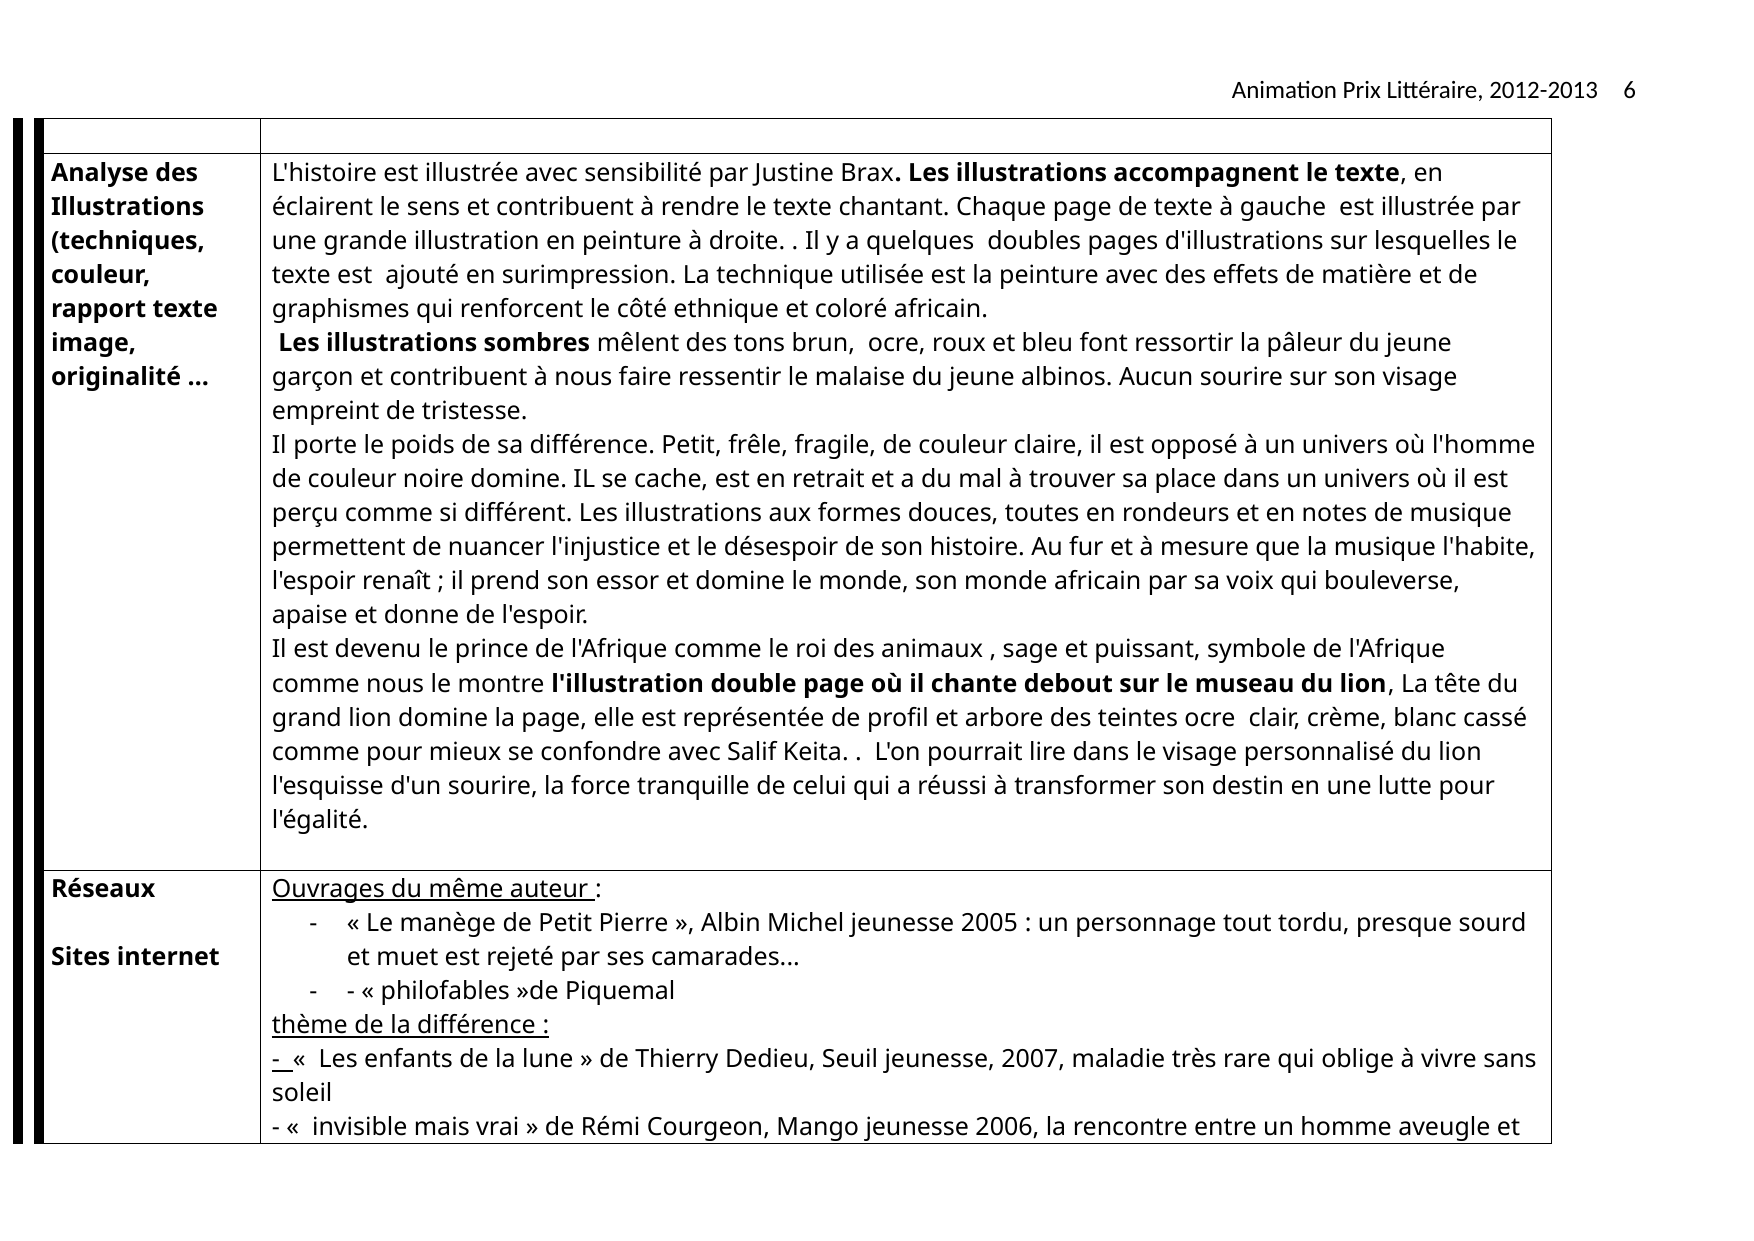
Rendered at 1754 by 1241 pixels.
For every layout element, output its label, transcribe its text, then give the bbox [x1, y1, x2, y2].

table_cell Analyse des Illustrations (techniques, couleur, rapport texte image, originalité … [44, 154, 260, 869]
table_cell [44, 119, 260, 153]
table_cell Les éléments en rouge ont été ajoutés par rapport au document existant extrait de blog CRDP Versailles afin de compléter l’exploitation proposée [1552, 118, 1575, 1144]
table_cell Les éléments en rouge ont été ajoutés par rapport au document existant extrait de blog CRDP Versailles afin de compléter l’exploitation proposée [28, 118, 34, 1144]
table_cell Réseaux Sites internet [44, 871, 260, 1143]
table_cell L'histoire est illustrée avec sensibilité par Justine Brax. Les illustrations accompagnent le texte, en éclairent le sens et contribuent à rendre le texte chantant. Chaque page de texte à gauche est illustrée par une grande illustration en peinture à droite. . Il y a quelques doubles pages d'illustrations sur lesquelles le texte est ajouté en surimpression. La technique utilisée est la peinture avec des effets de matière et de graphismes qui renforcent le côté ethnique et coloré africain. Les illustrations sombres mêlent des tons brun, ocre, roux et bleu font ressortir la pâleur du jeune garçon et contribuent à nous faire ressentir le malaise du jeune albinos. Aucun sourire sur son visage empreint de tristesse. Il porte le poids de sa différence. Petit, frêle, fragile, de couleur claire, il est opposé à un univers où l'homme de couleur noire domine. IL se cache, est en retrait et a du mal à trouver sa place dans un univers où il est perçu comme si différent. Les illustrations aux formes douces, toutes en rondeurs et en notes de musique permettent de nuancer l'injustice et le désespoir de son histoire. Au fur et à mesure que la musique l'habite, l'espoir renaît ; il prend son essor et domine le monde, son monde africain par sa voix qui bouleverse, apaise et donne de l'espoir. Il est devenu le prince de l'Afrique comme le roi des animaux , sage et puissant, symbole de l'Afrique comme nous le montre l'illustration double page où il chante debout sur le museau du lion, La tête du grand lion domine la page, elle est représentée de profil et arbore des teintes ocre clair, crème, blanc cassé comme pour mieux se confondre avec Salif Keita. . L'on pourrait lire dans le visage personnalisé du lion l'esquisse d'un sourire, la force tranquille de celui qui a réussi à transformer son destin en une lutte pour l'égalité. [261, 154, 1551, 869]
table_cell Ouvrages du même auteur : « Le manège de Petit Pierre », Albin Michel jeunesse 2005 : un personnage tout tordu, presque sourd et muet est rejeté par ses camarades... - « philofables »de Piquemal thème de la différence : - « Les enfants de la lune » de Thierry Dedieu, Seuil jeunesse, 2007, maladie très rare qui oblige à vivre sans soleil - « invisible mais vrai » de Rémi Courgeon, Mango jeunesse 2006, la rencontre entre un homme aveugle et [261, 871, 1551, 1143]
